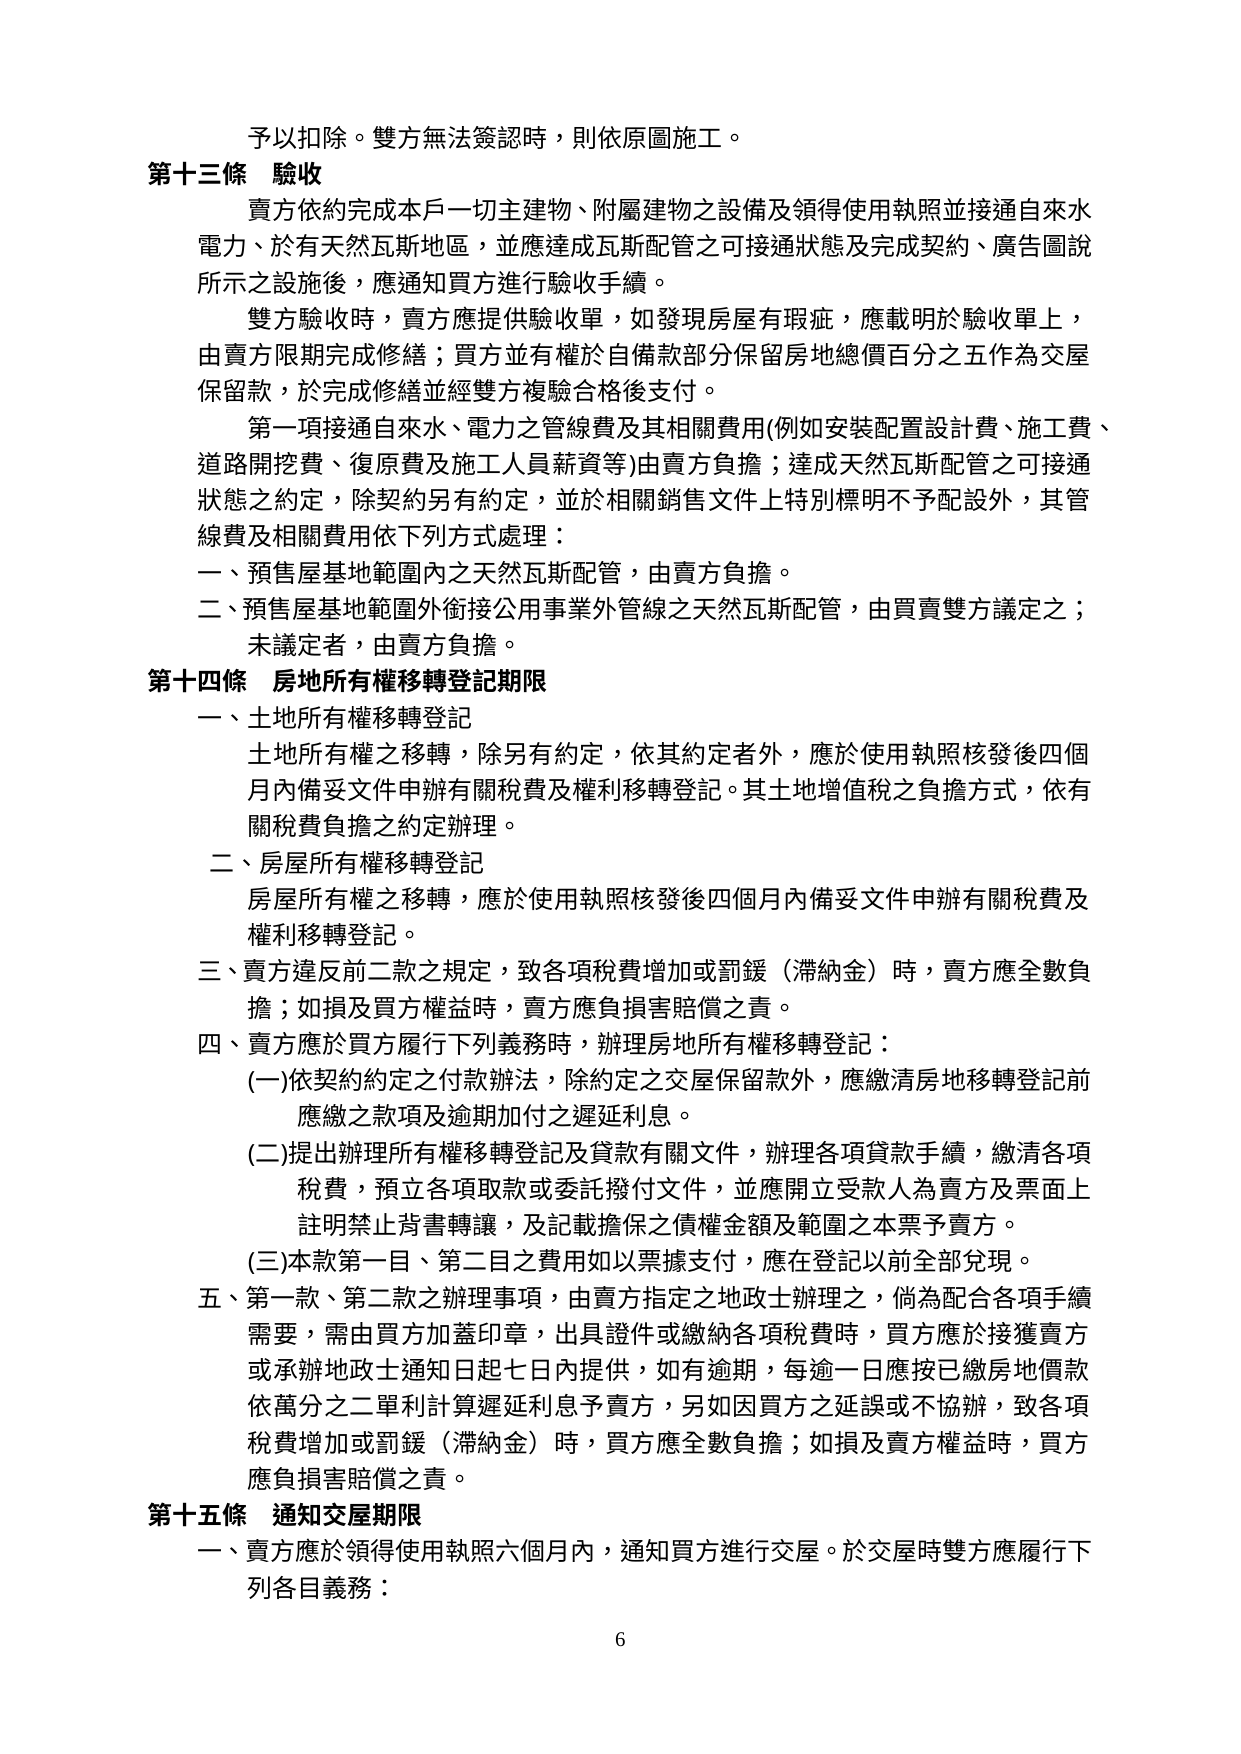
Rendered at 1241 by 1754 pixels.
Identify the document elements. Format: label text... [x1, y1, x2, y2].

text 房屋所有權之移轉，應於使用執照核發後四個月內備妥文件申辦有關稅費及權利移轉登記。 [248, 879, 1092, 952]
text 一、土地所有權移轉登記 [198, 698, 1092, 734]
text 五、第一款、第二款之辦理事項，由賣方指定之地政士辦理之，倘為配合各項手續需要，需由買方加蓋印章，出具證件或繳納各項稅費時，買方應於接獲賣方或承辦地政士通知日起七日內提供，如有逾期，每逾一日應按已繳房地價款依萬分之二單利計算遲延利息予賣方，另如因買方之延誤或不協辦，致各項稅費增加或罰鍰（滯納金）時，買方應全數負擔；如損及賣方權益時，買方應負損害賠償之責。 [198, 1278, 1092, 1496]
text 一、賣方應於領得使用執照六個月內，通知買方進行交屋。於交屋時雙方應履行下列各目義務： [198, 1532, 1092, 1604]
text 一、預售屋基地範圍內之天然瓦斯配管，由賣方負擔。 [198, 553, 1092, 589]
text 二、房屋所有權移轉登記 [206, 843, 1092, 879]
text 予以扣除。雙方無法簽認時，則依原圖施工。 [198, 118, 1092, 154]
text 四、賣方應於買方履行下列義務時，辦理房地所有權移轉登記： [198, 1024, 1092, 1061]
text 三、賣方違反前二款之規定，致各項稅費增加或罰鍰（滯納金）時，賣方應全數負擔；如損及買方權益時，賣方應負損害賠償之責。 [198, 952, 1092, 1024]
text (三)本款第一目、第二目之費用如以票據支付，應在登記以前全部兌現。 [248, 1242, 1092, 1278]
text 第一項接通自來水、電力之管線費及其相關費用(例如安裝配置設計費、施工費、道路開挖費、復原費及施工人員薪資等)由賣方負擔；達成天然瓦斯配管之可接通狀態之約定，除契約另有約定，並於相關銷售文件上特別標明不予配設外，其管線費及相關費用依下列方式處理： [198, 408, 1092, 553]
text 賣方依約完成本戶一切主建物、附屬建物之設備及領得使用執照並接通自來水、電力、於有天然瓦斯地區，並應達成瓦斯配管之可接通狀態及完成契約、廣告圖說所示之設施後，應通知買方進行驗收手續。 [198, 191, 1092, 299]
text 第十四條 房地所有權移轉登記期限 [148, 662, 1092, 698]
text 二、預售屋基地範圍外銜接公用事業外管線之天然瓦斯配管，由買賣雙方議定之；未議定者，由賣方負擔。 [198, 589, 1092, 662]
text 第十三條 驗收 [148, 154, 1092, 191]
text 雙方驗收時，賣方應提供驗收單，如發現房屋有瑕疵，應載明於驗收單上，由賣方限期完成修繕；買方並有權於自備款部分保留房地總價百分之五作為交屋保留款，於完成修繕並經雙方複驗合格後支付。 [198, 299, 1092, 408]
text 土地所有權之移轉，除另有約定，依其約定者外，應於使用執照核發後四個月內備妥文件申辦有關稅費及權利移轉登記。其土地增值稅之負擔方式，依有關稅費負擔之約定辦理。 [248, 734, 1092, 843]
text (一)依契約約定之付款辦法，除約定之交屋保留款外，應繳清房地移轉登記前應繳之款項及逾期加付之遲延利息。 [248, 1061, 1092, 1133]
text (二)提出辦理所有權移轉登記及貸款有關文件，辦理各項貸款手續，繳清各項稅費，預立各項取款或委託撥付文件，並應開立受款人為賣方及票面上註明禁止背書轉讓，及記載擔保之債權金額及範圍之本票予賣方。 [248, 1133, 1092, 1242]
text 第十五條 通知交屋期限 [148, 1496, 1092, 1532]
